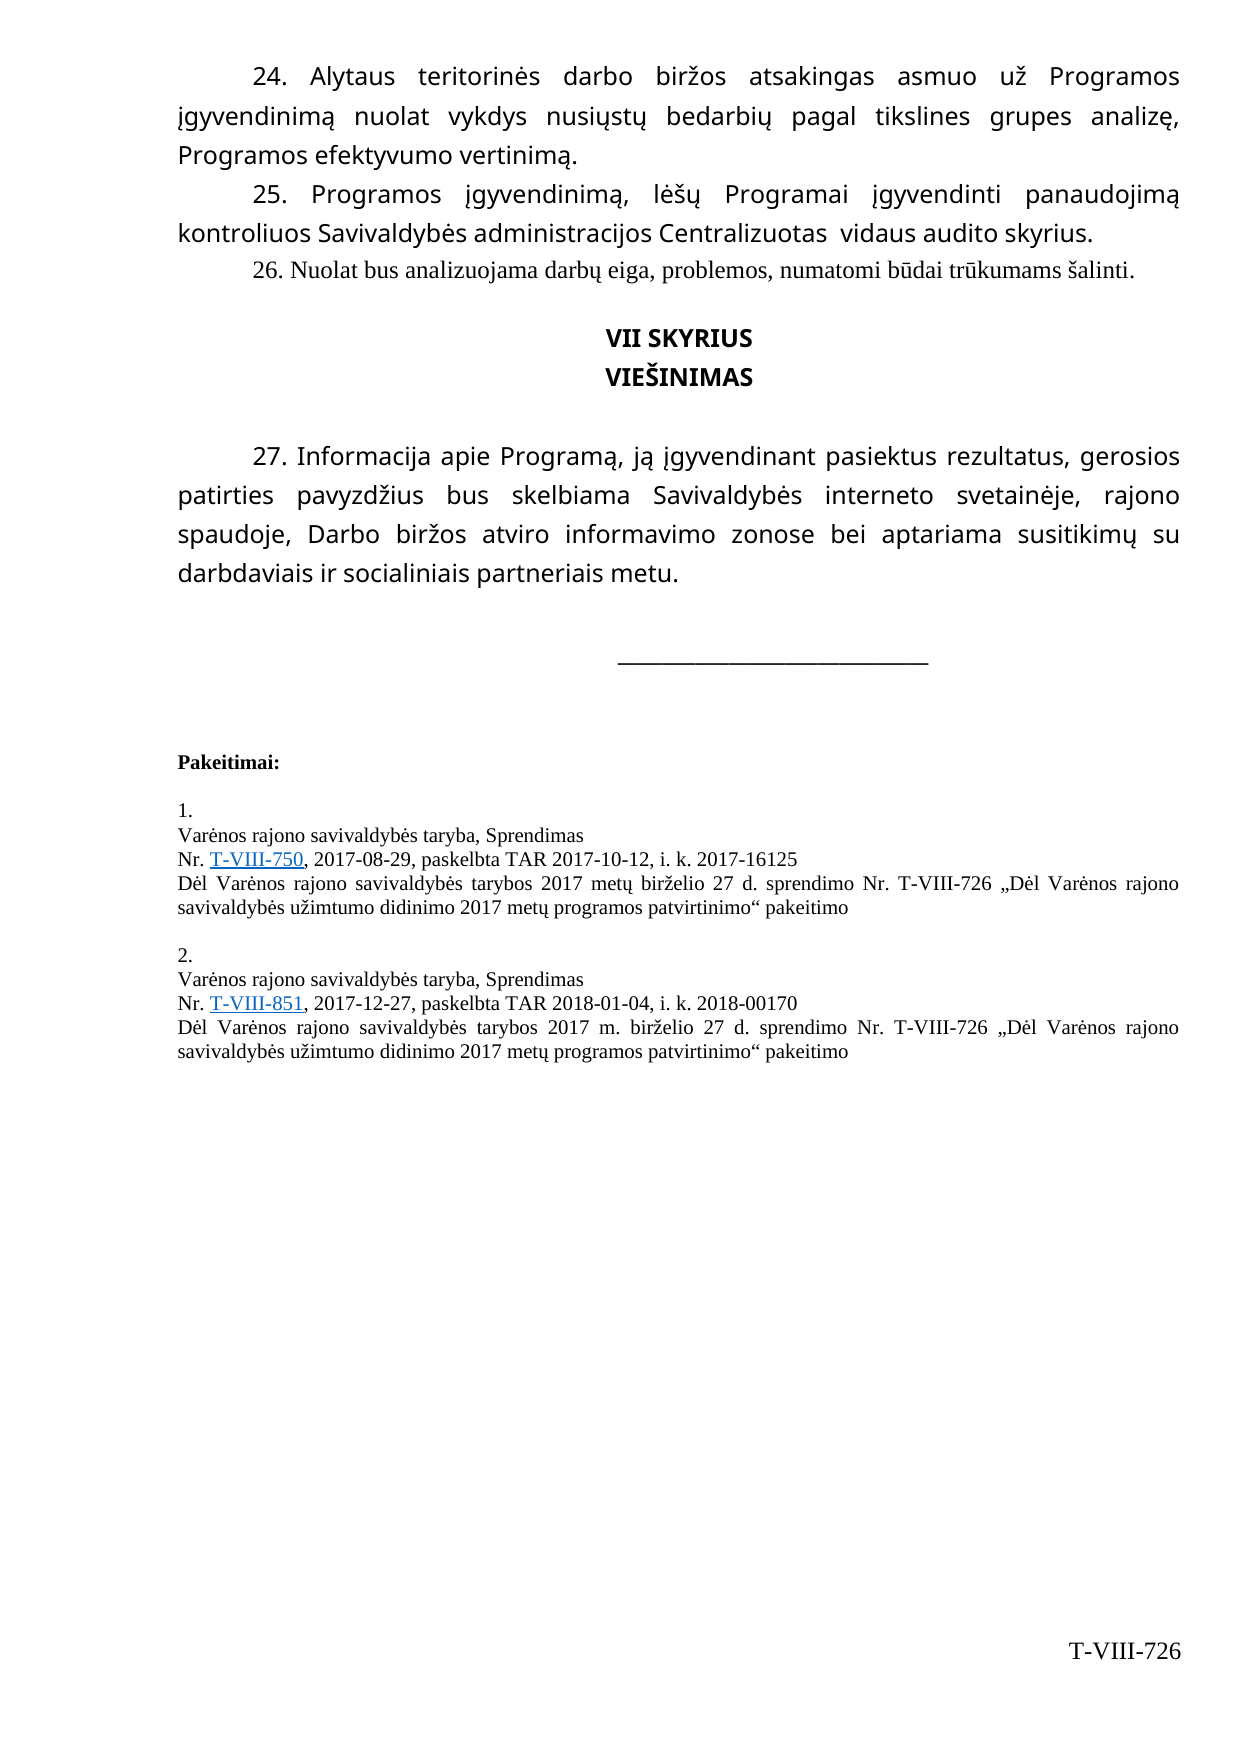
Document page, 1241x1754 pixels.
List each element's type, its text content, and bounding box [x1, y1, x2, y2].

text Varėnos rajono savivaldybės taryba, Sprendimas [177, 967, 1181, 991]
text Nr. T-VIII-851, 2017-12-27, paskelbta TAR 2018-01-04, i. k. 2018-00170 [177, 991, 1181, 1015]
text Dėl Varėnos rajono savivaldybės tarybos 2017 m. birželio 27 d. sprendimo Nr. T-VIII-726 „Dėl Varėnos rajono savivaldybės užimtumo didinimo 2017 metų programos patvirtinimo“ pakeitimo [177, 1015, 1181, 1063]
text VII SKYRIUS [177, 321, 1181, 355]
text 24. Alytaus teritorinės darbo biržos atsakingas asmuo už Programos įgyvendinimą nuolat vykdys nusiųstų bedarbių pagal tikslines grupes analizę, Programos efektyvumo vertinimą. [177, 59, 1181, 171]
text ____________________________ [365, 634, 1181, 668]
text 2. [177, 943, 1181, 967]
text Pakeitimai: [177, 750, 1181, 774]
text VIEŠINIMAS [177, 360, 1181, 394]
text 25. Programos įgyvendinimą, lėšų Programai įgyvendinti panaudojimą kontroliuos Savivaldybės administracijos Centralizuotas vidaus audito skyrius. [177, 177, 1181, 250]
text 1. [177, 798, 1181, 822]
text Dėl Varėnos rajono savivaldybės tarybos 2017 metų birželio 27 d. sprendimo Nr. T-VIII-726 „Dėl Varėnos rajono savivaldybės užimtumo didinimo 2017 metų programos patvirtinimo“ pakeitimo [177, 871, 1181, 919]
text Varėnos rajono savivaldybės taryba, Sprendimas [177, 822, 1181, 847]
text 27. Informacija apie Programą, ją įgyvendinant pasiektus rezultatus, gerosios patirties pavyzdžius bus skelbiama Savivaldybės interneto svetainėje, rajono spaudoje, Darbo biržos atviro informavimo zonose bei aptariama susitikimų su darbdaviais ir socialiniais partneriais metu. [177, 438, 1181, 590]
text 26. Nuolat bus analizuojama darbų eiga, problemos, numatomi būdai trūkumams šalinti. [177, 255, 1181, 284]
text Nr. T-VIII-750, 2017-08-29, paskelbta TAR 2017-10-12, i. k. 2017-16125 [177, 847, 1181, 871]
